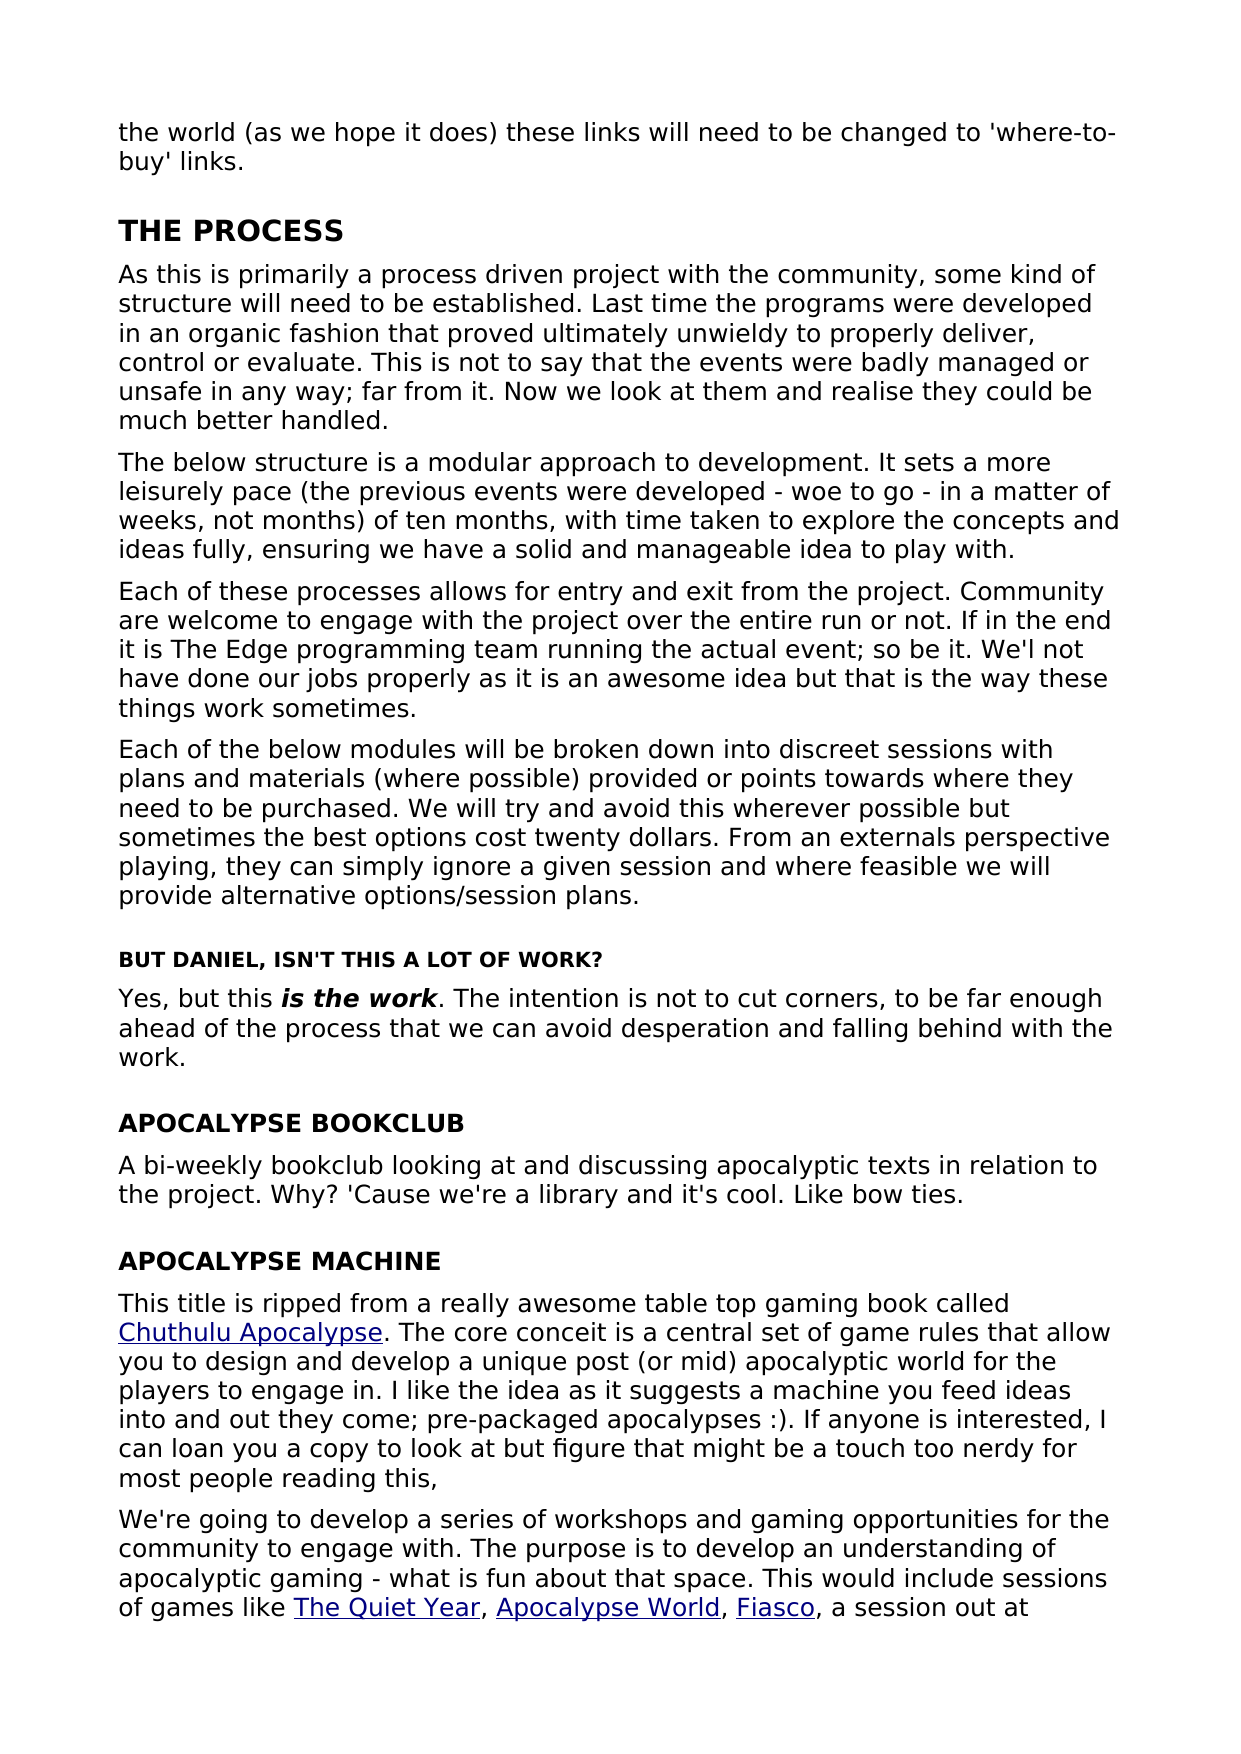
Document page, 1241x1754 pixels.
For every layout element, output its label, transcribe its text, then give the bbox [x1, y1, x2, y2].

text A bi-weekly bookclub looking at and discussing apocalyptic texts in relation to the project. Why? 'Cause we're a library and it's cool. Like bow ties. [118, 1151, 1122, 1210]
text The below structure is a modular approach to development. It sets a more leisurely pace (the previous events were developed - woe to go - in a matter of weeks, not months) of ten months, with time taken to explore the concepts and ideas fully, ensuring we have a solid and manageable idea to play with. [118, 448, 1122, 564]
text Yes, but this is the work. The intention is not to cut corners, to be far enough ahead of the process that we can avoid desperation and falling behind with the work. [118, 985, 1122, 1072]
text We're going to develop a series of workshops and gaming opportunities for the community to engage with. The purpose is to develop an understanding of apocalyptic gaming - what is fun about that space. This would include sessions of games like The Quiet Year, Apocalypse World, Fiasco, a session out at [118, 1506, 1122, 1622]
text As this is primarily a process driven project with the community, some kind of structure will need to be established. Last time the programs were developed in an organic fashion that proved ultimately unwieldy to properly deliver, control or evaluate. This is not to say that the events were badly managed or unsafe in any way; far from it. Now we look at them and realise they could be much better handled. [118, 260, 1122, 435]
text This title is ripped from a really awesome table top gaming book called Chuthulu Apocalypse. The core conceit is a central set of game rules that allow you to design and develop a unique post (or mid) apocalyptic world for the players to engage in. I like the idea as it suggests a machine you feed ideas into and out they come; pre-packaged apocalypses :). If anyone is interested, I can loan you a copy to look at but figure that might be a touch too nerdy for most people reading this, [118, 1289, 1122, 1493]
text Each of these processes allows for entry and exit from the project. Community are welcome to engage with the project over the entire run or not. If in the end it is The Edge programming team running the actual event; so be it. We'l not have done our jobs properly as it is an awesome idea but that is the way these things work sometimes. [118, 577, 1122, 723]
subtitle BUT DANIEL, ISN'T THIS A LOT OF WORK? [118, 948, 1122, 972]
text the world (as we hope it does) these links will need to be changed to 'where-to-buy' links. [118, 118, 1122, 176]
subtitle THE PROCESS [118, 214, 1122, 248]
subtitle APOCALYPSE MACHINE [118, 1247, 1122, 1276]
text Each of the below modules will be broken down into discreet sessions with plans and materials (where possible) provided or points towards where they need to be purchased. We will try and avoid this wherever possible but sometimes the best options cost twenty dollars. From an externals perspective playing, they can simply ignore a given session and where feasible we will provide alternative options/session plans. [118, 735, 1122, 910]
subtitle APOCALYPSE BOOKCLUB [118, 1110, 1122, 1139]
